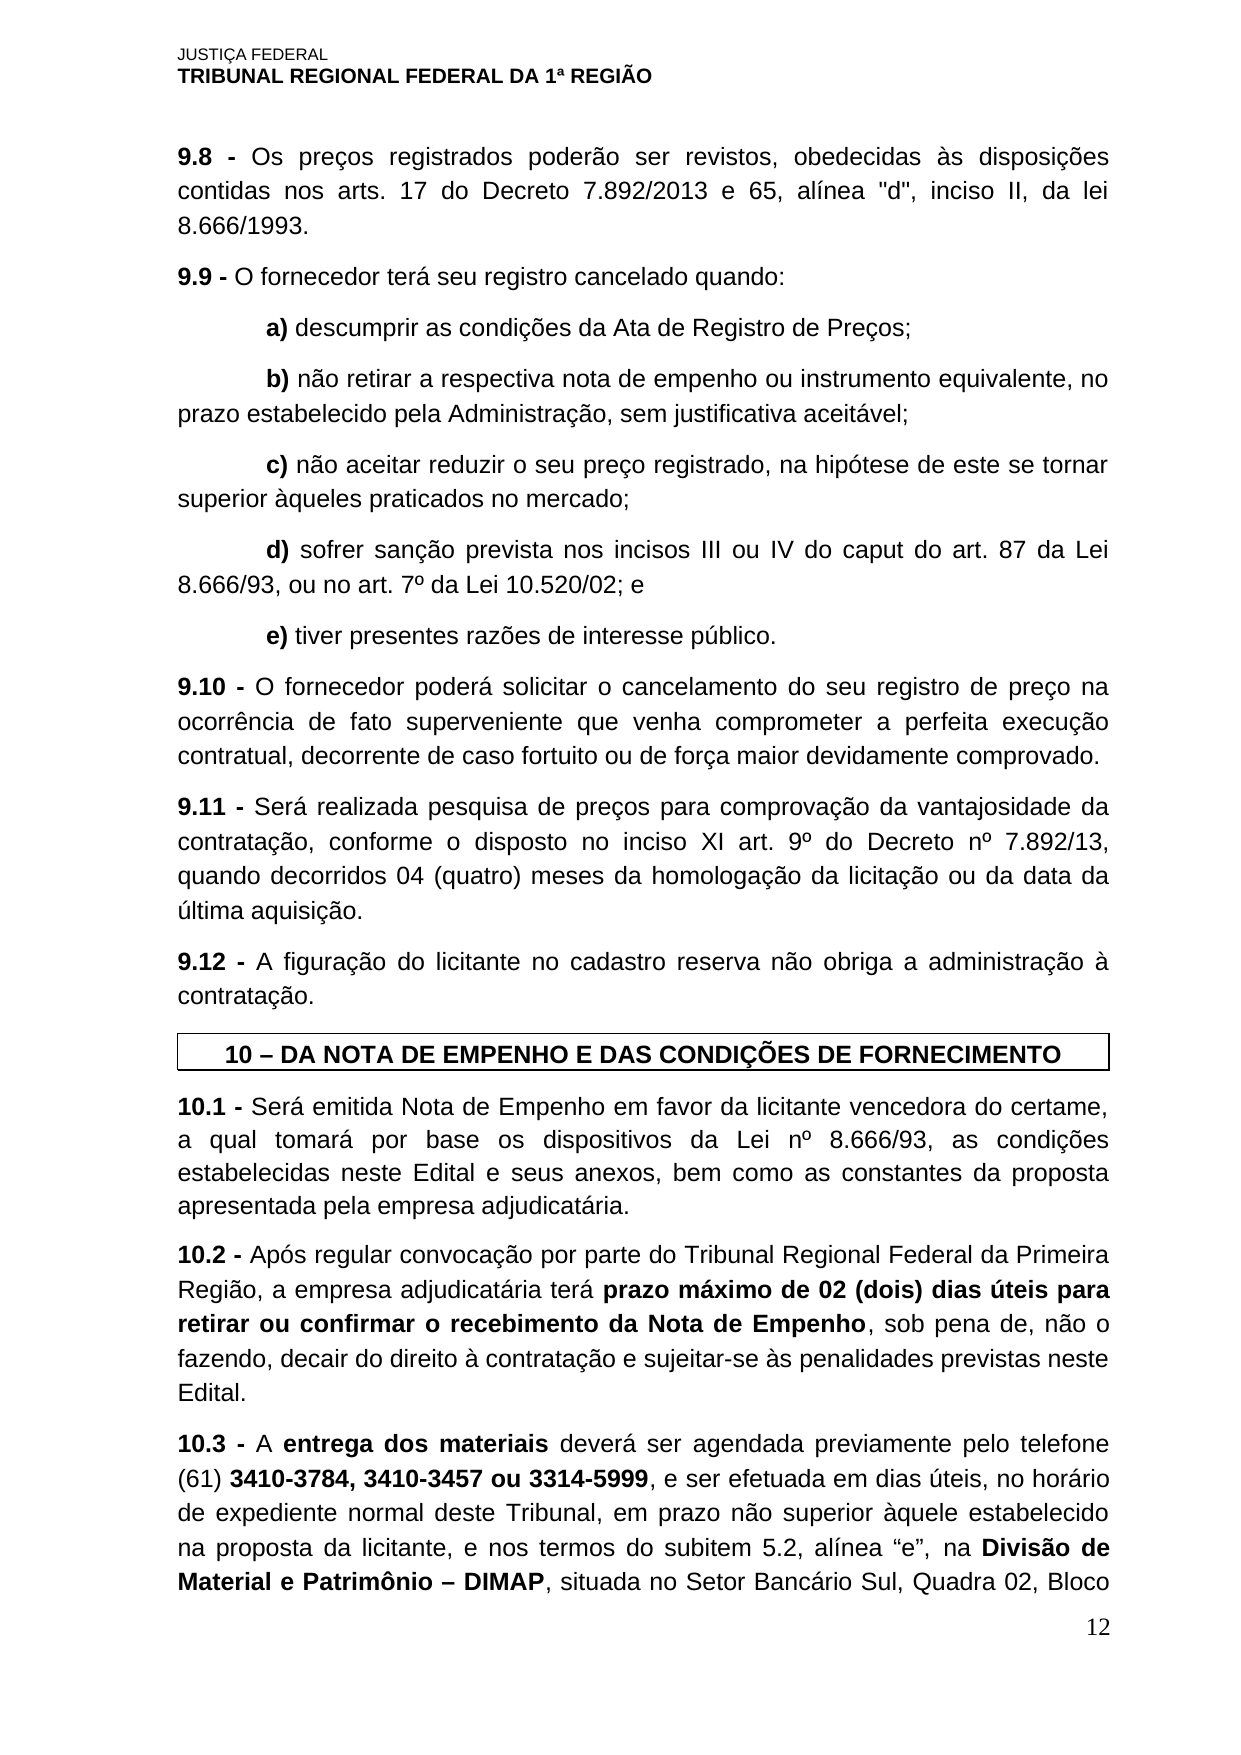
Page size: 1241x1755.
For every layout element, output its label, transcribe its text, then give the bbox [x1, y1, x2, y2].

text 9.11 - Será realizada pesquisa de preços para comprovação da vantajosidade da contratação, conforme o disposto no inciso XI art. 9º do Decreto nº 7.892/13, quando decorridos 04 (quatro) meses da homologação da licitação ou da data da última aquisição. [177, 792, 1110, 924]
text 10 – DA NOTA DE EMPENHO E DAS CONDIÇÕES DE FORNECIMENTO [178, 1034, 1108, 1069]
text 10.3 - A entrega dos materiais deverá ser agendada previamente pelo telefone (61) 3410-3784, 3410-3457 ou 3314-5999, e ser efetuada em dias úteis, no horário de expediente normal deste Tribunal, em prazo não superior àquele estabelecido na proposta da licitante, e nos termos do subitem 5.2, alínea “e”, na Divisão de Material e Patrimônio – DIMAP, situada no Setor Bancário Sul, Quadra 02, Bloco [177, 1429, 1110, 1596]
text d) sofrer sanção prevista nos incisos III ou IV do caput do art. 87 da Lei 8.666/93, ou no art. 7º da Lei 10.520/02; e [177, 535, 1110, 599]
text 9.8 - Os preços registrados poderão ser revistos, obedecidas às disposições contidas nos arts. 17 do Decreto 7.892/2013 e 65, alínea "d", inciso II, da lei 8.666/1993. [177, 142, 1110, 239]
text b) não retirar a respectiva nota de empenho ou instrumento equivalente, no prazo estabelecido pela Administração, sem justificativa aceitável; [177, 364, 1110, 427]
text c) não aceitar reduzir o seu preço registrado, na hipótese de este se tornar superior àqueles praticados no mercado; [177, 450, 1110, 513]
text e) tiver presentes razões de interesse público. [177, 621, 1110, 650]
text 9.10 - O fornecedor poderá solicitar o cancelamento do seu registro de preço na ocorrência de fato superveniente que venha comprometer a perfeita execução contratual, decorrente de caso fortuito ou de força maior devidamente comprovado. [177, 672, 1110, 770]
text 9.9 - O fornecedor terá seu registro cancelado quando: [177, 262, 1110, 291]
text 10.1 - Será emitida Nota de Empenho em favor da licitante vencedora do certame, a qual tomará por base os dispositivos da Lei nº 8.666/93, as condições estabelecidas neste Edital e seus anexos, bem como as constantes da proposta apresentada pela empresa adjudicatária. [177, 1092, 1110, 1219]
text 10.2 - Após regular convocação por parte do Tribunal Regional Federal da Primeira Região, a empresa adjudicatária terá prazo máximo de 02 (dois) dias úteis para retirar ou confirmar o recebimento da Nota de Empenho, sob pena de, não o fazendo, decair do direito à contratação e sujeitar-se às penalidades previstas neste Edital. [177, 1240, 1110, 1407]
text a) descumprir as condições da Ata de Registro de Preços; [177, 313, 1110, 342]
text 9.12 - A figuração do licitante no cadastro reserva não obriga a administração à contratação. [177, 947, 1110, 1010]
